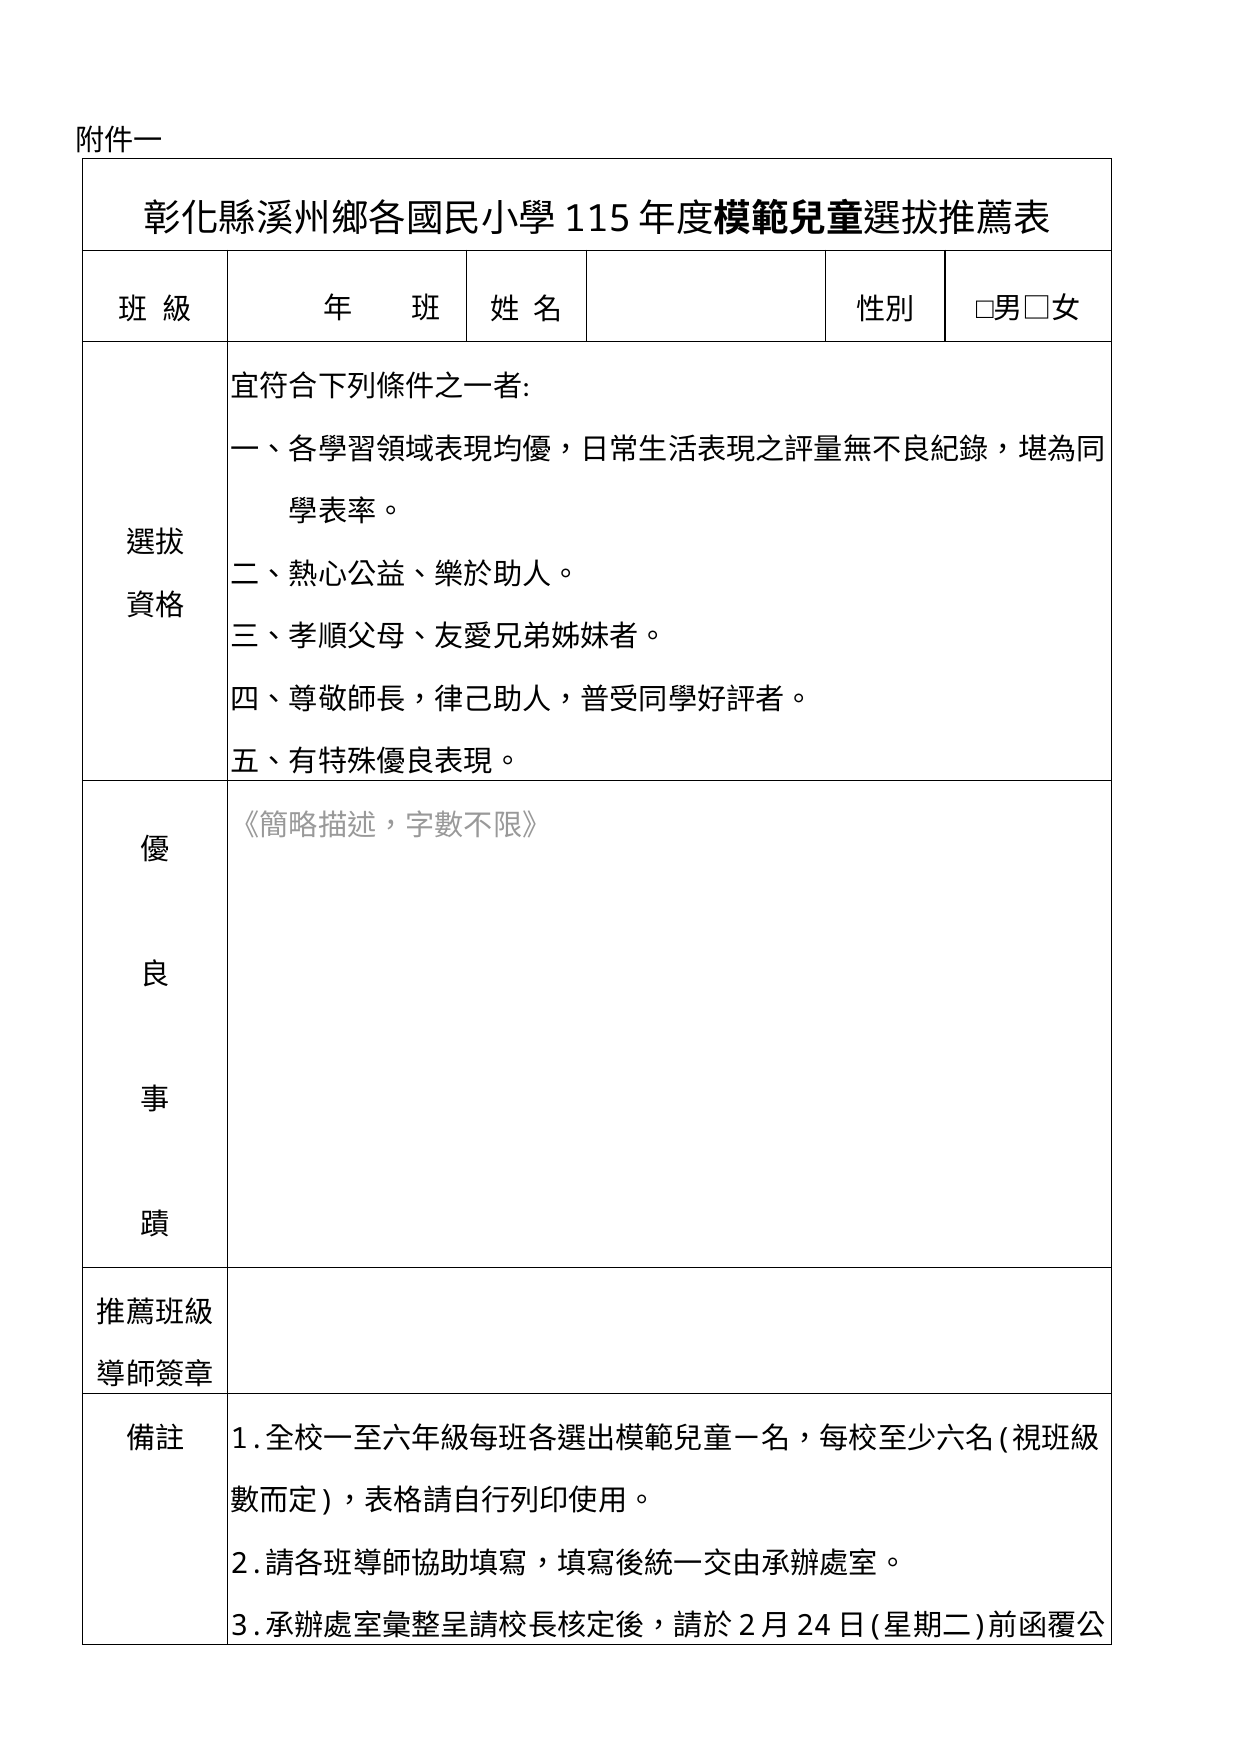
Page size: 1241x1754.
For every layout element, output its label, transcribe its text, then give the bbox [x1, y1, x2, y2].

table_cell 《簡略描述，字數不限》 [228, 781, 1111, 1267]
table_cell 優 良 事 蹟 [83, 781, 227, 1267]
table_cell [587, 251, 825, 341]
text 附件一 [75, 96, 1165, 158]
table_cell 宜符合下列條件之一者: 一、各學習領域表現均優，日常生活表現之評量無不良紀錄，堪為同學表率。 二、熱心公益、樂於助人。 三、孝順父母、友愛兄弟姊妹者。 四、尊敬師長，律己助人，普受同學好評者。 五、有特殊優良表現。 [228, 342, 1111, 780]
table_cell 姓 名 [467, 251, 586, 341]
table_cell 年 班 [228, 251, 466, 341]
table_cell 性別 [826, 251, 944, 341]
table_cell [228, 1268, 1111, 1393]
table_cell 選拔 資格 [83, 342, 227, 780]
table_cell 推薦班級 導師簽章 [83, 1268, 227, 1393]
table_cell 1.全校一至六年級每班各選出模範兒童ㄧ名，每校至少六名(視班級數而定)，表格請自行列印使用。 2.請各班導師協助填寫，填寫後統一交由承辦處室。 3.承辦處室彙整呈請校長核定後，請於2月24日(星期二)前函覆公 [228, 1394, 1111, 1644]
table_cell 班 級 [83, 251, 227, 341]
table_header 彰化縣溪州鄉各國民小學115年度模範兒童選拔推薦表 [83, 159, 1111, 249]
table_cell □男□女 [946, 251, 1111, 341]
table_cell 備註 [83, 1394, 227, 1644]
